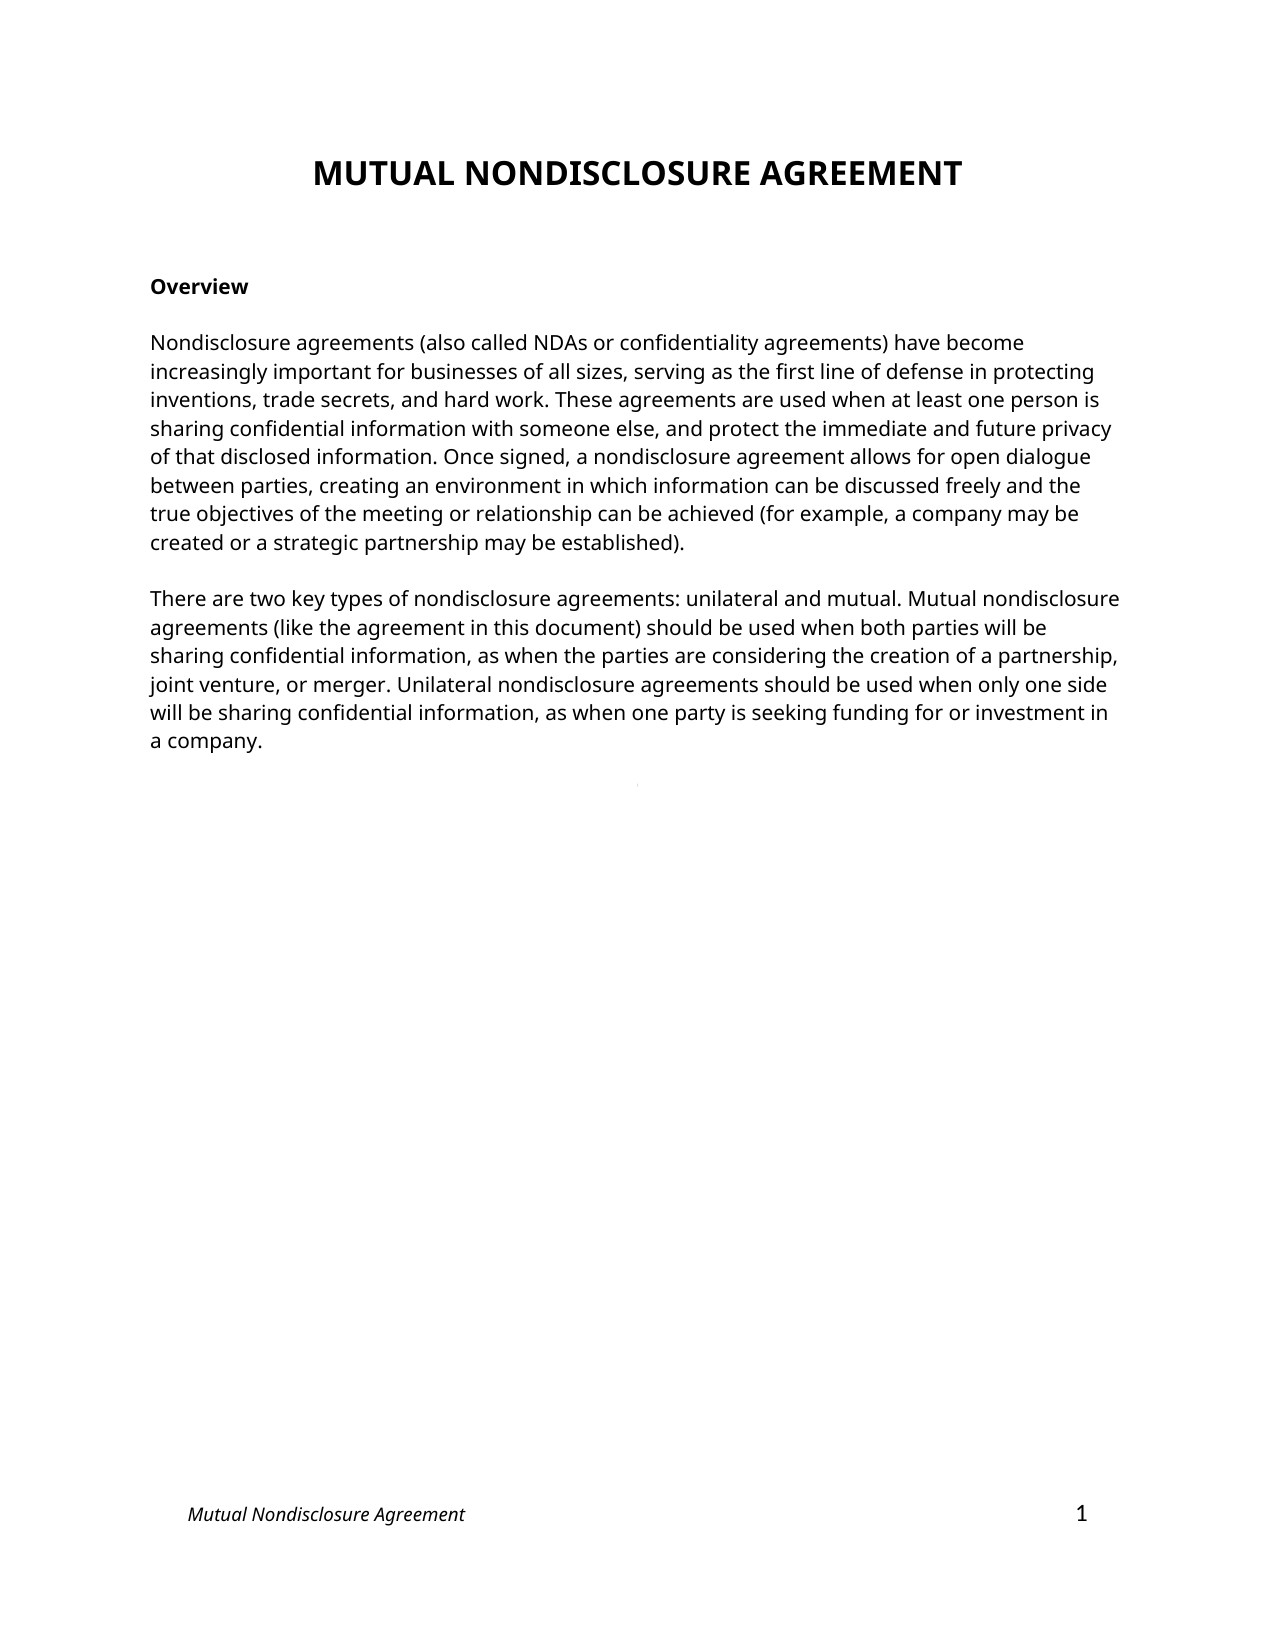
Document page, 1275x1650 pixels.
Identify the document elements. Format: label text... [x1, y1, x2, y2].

text There are two key types of nondisclosure agreements: unilateral and mutual. Mutual nondisclosure agreements (like the agreement in this document) should be used when both parties will be sharing confidential information, as when the parties are considering the creation of a partnership, joint venture, or merger. Unilateral nondisclosure agreements should be used when only one side will be sharing confidential information, as when one party is seeking funding for or investment in a company. [150, 584, 1125, 755]
text Nondisclosure agreements (also called NDAs or confidentiality agreements) have become increasingly important for businesses of all sizes, serving as the first line of defense in protecting inventions, trade secrets, and hard work. These agreements are used when at least one person is sharing confidential information with someone else, and protect the immediate and future privacy of that disclosed information. Once signed, a nondisclosure agreement allows for open dialogue between parties, creating an environment in which information can be discussed freely and the true objectives of the meeting or relationship can be achieved (for example, a company may be created or a strategic partnership may be established). [150, 328, 1125, 556]
text Overview [150, 272, 1125, 301]
text MUTUAL NONDISCLOSURE AGREEMENT [150, 150, 1125, 195]
